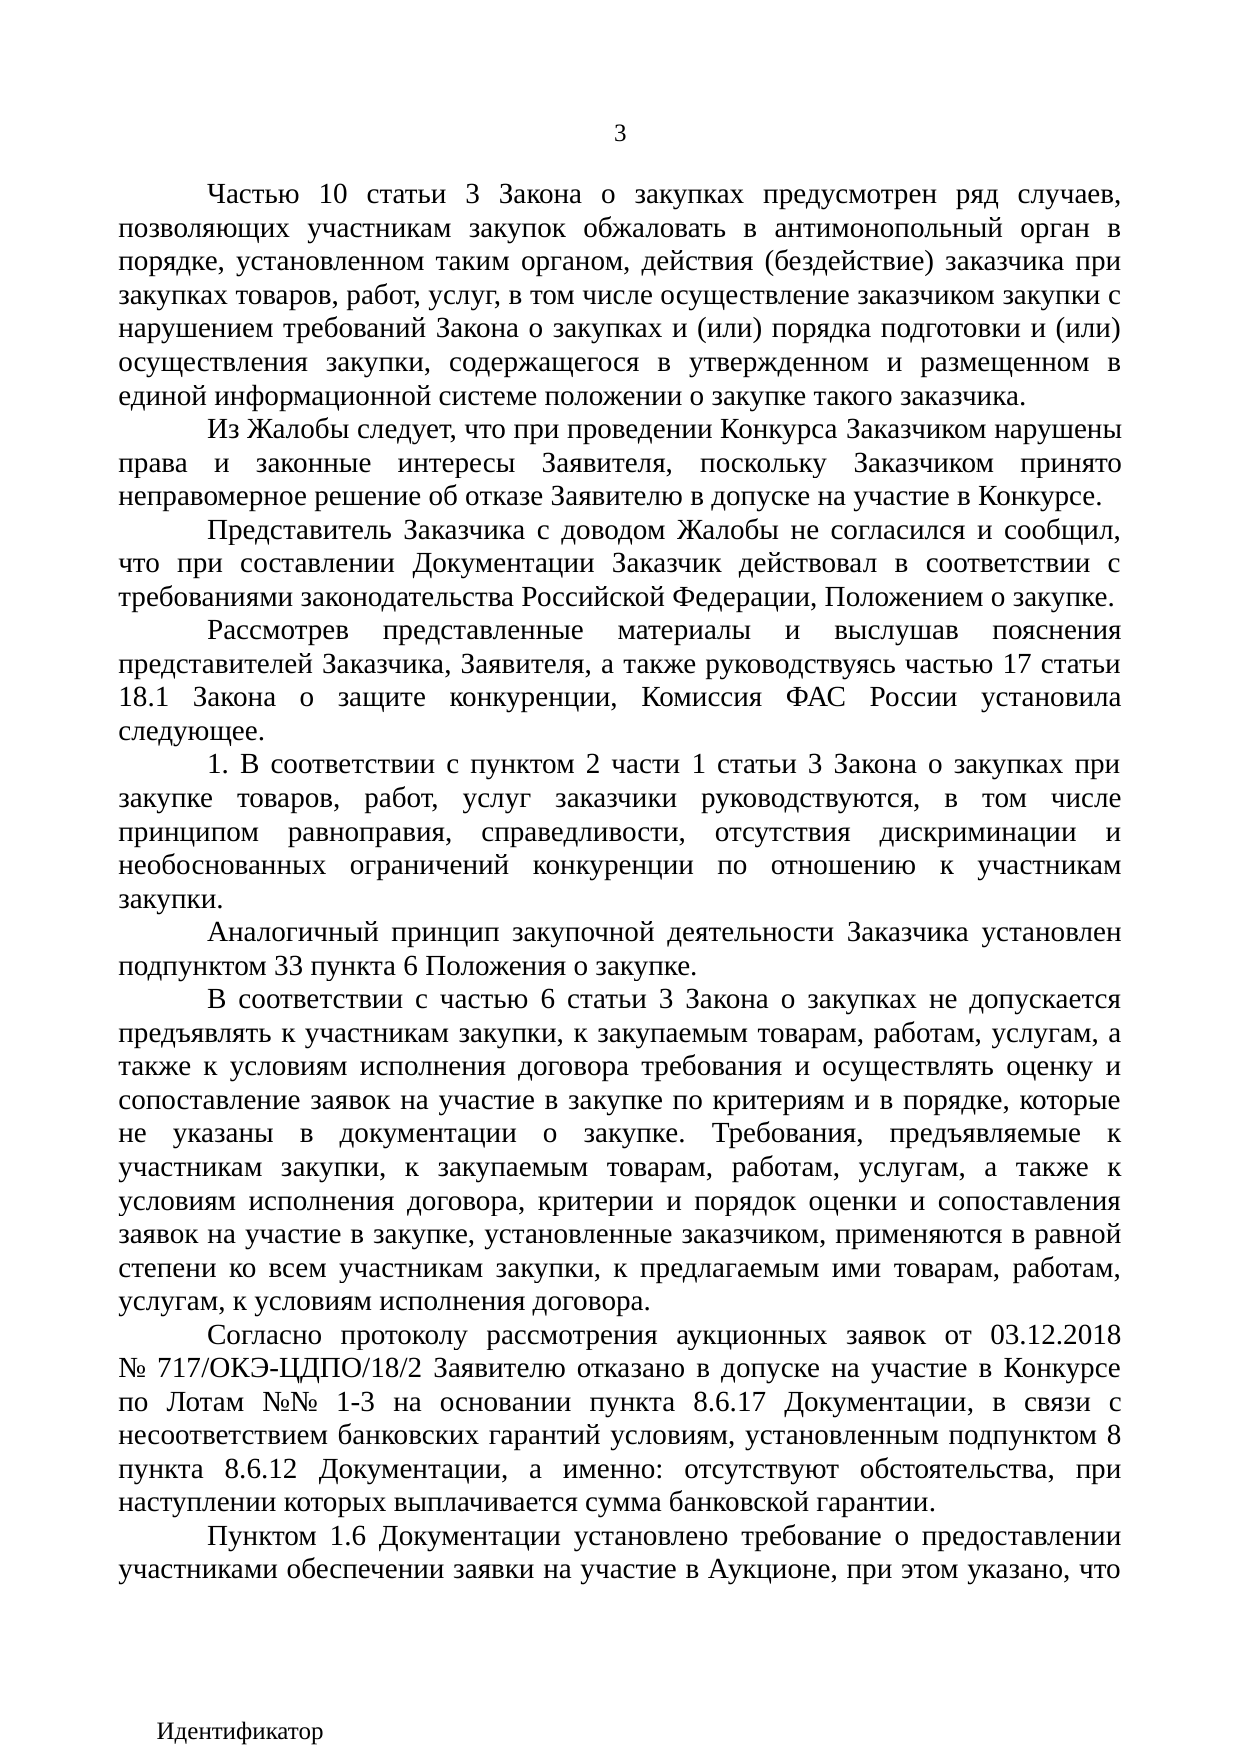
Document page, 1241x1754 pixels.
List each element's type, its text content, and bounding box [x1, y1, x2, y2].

text Представитель Заказчика с доводом Жалобы не согласился и сообщил, что при составлении Документации Заказчик действовал в соответствии с требованиями законодательства Российской Федерации, Положением о закупке. [118, 512, 1122, 612]
text Из Жалобы следует, что при проведении Конкурса Заказчиком нарушены права и законные интересы Заявителя, поскольку Заказчиком принято неправомерное решение об отказе Заявителю в допуске на участие в Конкурсе. [118, 411, 1122, 512]
text Рассмотрев представленные материалы и выслушав пояснения представителей Заказчика, Заявителя, а также руководствуясь частью 17 статьи 18.1 Закона о защите конкуренции, Комиссия ФАС России установила следующее. [118, 612, 1122, 747]
text Частью 10 статьи 3 Закона о закупках предусмотрен ряд случаев, позволяющих участникам закупок обжаловать в антимонопольный орган в порядке, установленном таким органом, действия (бездействие) заказчика при закупках товаров, работ, услуг, в том числе осуществление заказчиком закупки с нарушением требований Закона о закупках и (или) порядка подготовки и (или) осуществления закупки, содержащегося в утвержденном и размещенном в единой информационной системе положении о закупке такого заказчика. [118, 176, 1122, 411]
text Согласно протоколу рассмотрения аукционных заявок от 03.12.2018 № 717/ОКЭ-ЦДПО/18/2 Заявителю отказано в допуске на участие в Конкурсе по Лотам №№ 1-3 на основании пункта 8.6.17 Документации, в связи с несоответствием банковских гарантий условиям, установленным подпунктом 8 пункта 8.6.12 Документации, а именно: отсутствуют обстоятельства, при наступлении которых выплачивается сумма банковской гарантии. [118, 1317, 1122, 1518]
text 1. В соответствии с пунктом 2 части 1 статьи 3 Закона о закупках при закупке товаров, работ, услуг заказчики руководствуются, в том числе принципом равноправия, справедливости, отсутствия дискриминации и необоснованных ограничений конкуренции по отношению к участникам закупки. [118, 747, 1122, 914]
text Пунктом 1.6 Документации установлено требование о предоставлении участниками обеспечении заявки на участие в Аукционе, при этом указано, что [118, 1518, 1122, 1585]
text Аналогичный принцип закупочной деятельности Заказчика установлен подпунктом 33 пункта 6 Положения о закупке. [118, 914, 1122, 981]
text В соответствии с частью 6 статьи 3 Закона о закупках не допускается предъявлять к участникам закупки, к закупаемым товарам, работам, услугам, а также к условиям исполнения договора требования и осуществлять оценку и сопоставление заявок на участие в закупке по критериям и в порядке, которые не указаны в документации о закупке. Требования, предъявляемые к участникам закупки, к закупаемым товарам, работам, услугам, а также к условиям исполнения договора, критерии и порядок оценки и сопоставления заявок на участие в закупке, установленные заказчиком, применяются в равной степени ко всем участникам закупки, к предлагаемым ими товарам, работам, услугам, к условиям исполнения договора. [118, 981, 1122, 1317]
